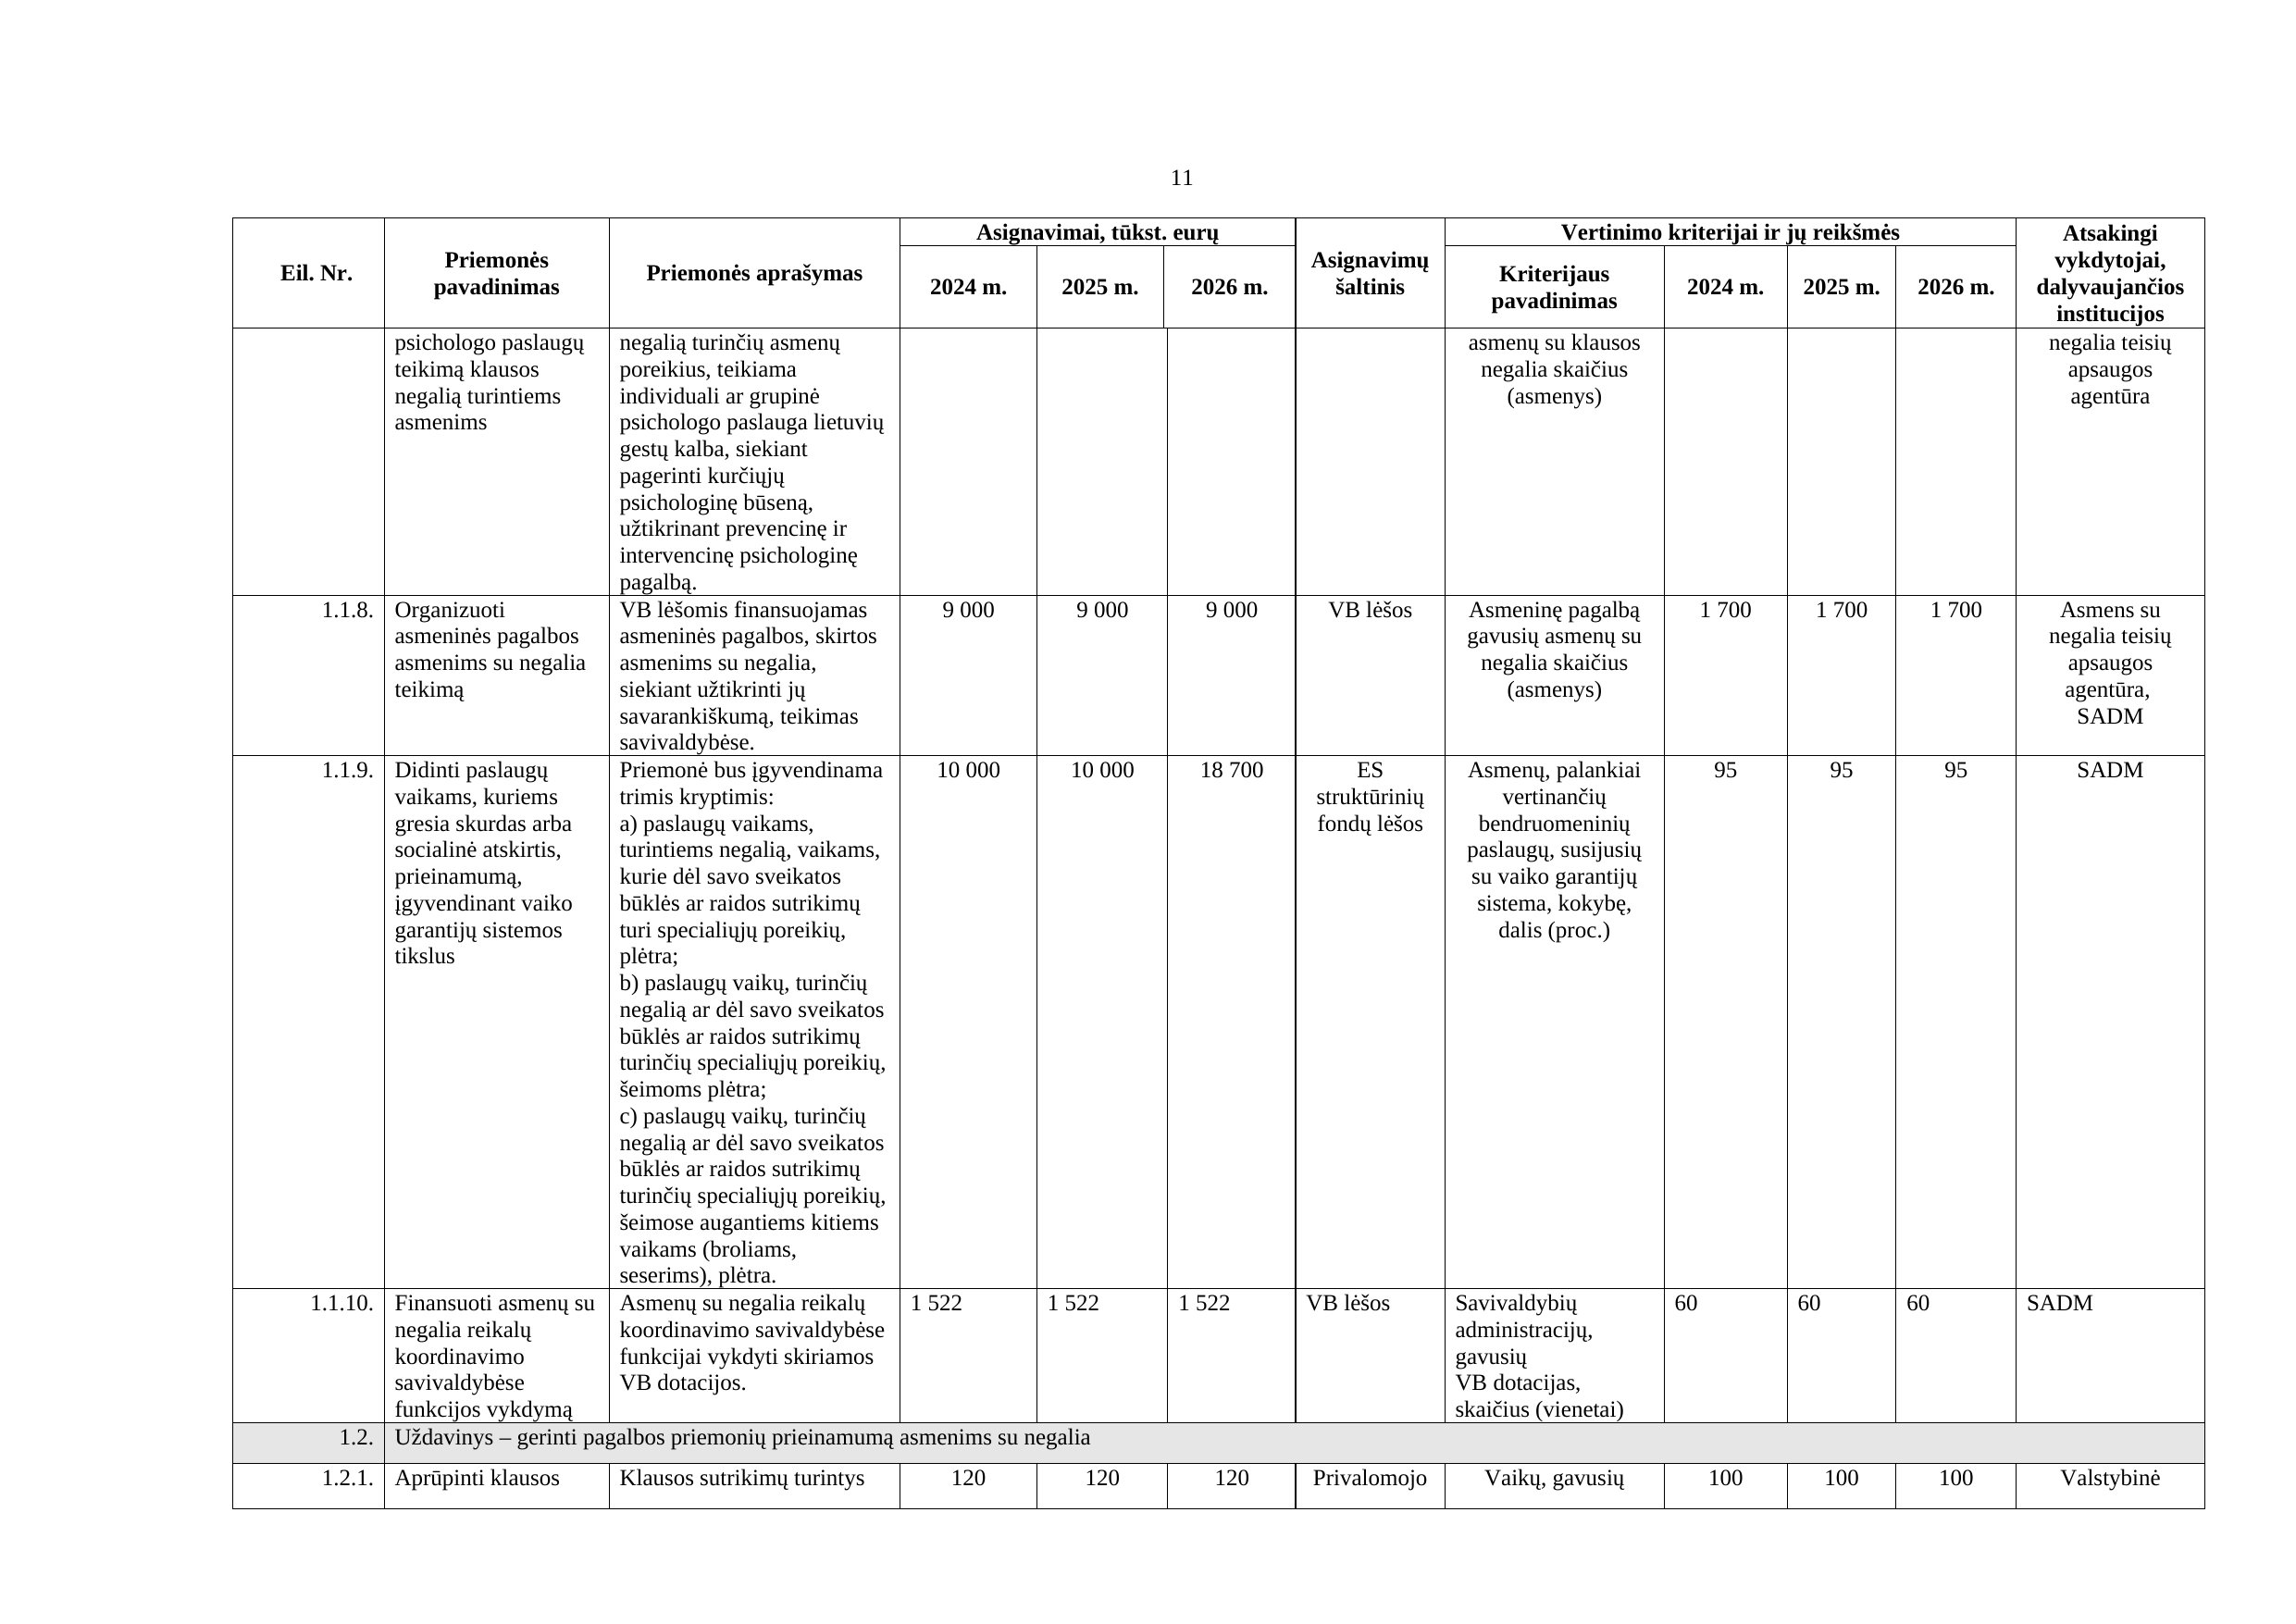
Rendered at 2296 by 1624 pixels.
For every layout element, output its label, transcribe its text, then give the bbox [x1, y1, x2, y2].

table_cell 1 522 [1168, 1289, 1295, 1422]
table_cell 95 [1896, 756, 2016, 1288]
table_cell Asmens su negalia teisių apsaugos agentūra, SADM [2017, 596, 2204, 755]
table_cell 2026 m. [1896, 246, 2016, 328]
table_cell Kriterijaus pavadinimas [1446, 246, 1664, 328]
table_cell SADM [2017, 756, 2204, 1288]
table_cell Uždavinys – gerinti pagalbos priemonių prieinamumą asmenims su negalia [385, 1423, 2204, 1463]
table_cell [1037, 329, 1167, 595]
table_cell 95 [1665, 756, 1787, 1288]
table_cell Finansuoti asmenų su negalia reikalų koordinavimo savivaldybėse funkcijos vykdymą [385, 1289, 609, 1422]
table_cell negalią turinčių asmenų poreikius, teikiama individuali ar grupinė psichologo paslauga lietuvių gestų kalba, siekiant pagerinti kurčiųjų psichologinę būseną, užtikrinant prevencinę ir intervencinę psichologinę pagalbą. [610, 329, 900, 595]
table_cell 1.1.10. [233, 1289, 384, 1422]
table_cell 100 [1788, 1464, 1895, 1508]
table_cell 1 700 [1665, 596, 1787, 755]
table_header Priemonės pavadinimas [385, 218, 609, 328]
table_cell 120 [900, 1464, 1036, 1508]
table_header Vertinimo kriterijai ir jų reikšmės [1446, 218, 2016, 244]
table_cell Savivaldybių administracijų, gavusių VB dotacijas, skaičius (vienetai) [1446, 1289, 1664, 1422]
table_cell 2024 m. [900, 246, 1036, 328]
table_cell 100 [1665, 1464, 1787, 1508]
table_header Eil. Nr. [233, 218, 384, 328]
table_cell 18 700 [1168, 756, 1295, 1288]
table_cell 2024 m. [1665, 246, 1787, 328]
table_cell psichologo paslaugų teikimą klausos negalią turintiems asmenims [385, 329, 609, 595]
table_cell 1.2. [233, 1423, 384, 1463]
table_cell VB lėšos [1297, 1289, 1445, 1422]
table_cell 95 [1788, 756, 1895, 1288]
table_cell Valstybinė [2017, 1464, 2204, 1508]
table_cell 10 000 [900, 756, 1036, 1288]
table_cell SADM [2017, 1289, 2204, 1422]
table_cell Privalomojo [1297, 1464, 1445, 1508]
table_header Atsakingi vykdytojai, dalyvaujančios institucijos [2017, 218, 2204, 328]
table_cell [1297, 329, 1445, 595]
table_cell 60 [1788, 1289, 1895, 1422]
table_cell Vaikų, gavusių [1446, 1464, 1664, 1508]
table_cell 60 [1665, 1289, 1787, 1422]
table_cell 9 000 [900, 596, 1036, 755]
table_cell ES struktūrinių fondų lėšos [1297, 756, 1445, 1288]
table_cell [1168, 329, 1295, 595]
table_header Asignavimai, tūkst. eurų [900, 218, 1295, 244]
table_cell 1.1.8. [233, 596, 384, 755]
table_cell Asmeninę pagalbą gavusių asmenų su negalia skaičius (asmenys) [1446, 596, 1664, 755]
table_cell 120 [1168, 1464, 1295, 1508]
table_cell 1 522 [900, 1289, 1036, 1422]
table_cell asmenų su klausos negalia skaičius (asmenys) [1446, 329, 1664, 595]
table_cell 10 000 [1037, 756, 1167, 1288]
table_cell 2025 m. [1788, 246, 1895, 328]
table_cell Asmenų su negalia reikalų koordinavimo savivaldybėse funkcijai vykdyti skiriamos VB dotacijos. [610, 1289, 900, 1422]
table_cell 1 700 [1896, 596, 2016, 755]
table_cell [1665, 329, 1787, 595]
table_cell Didinti paslaugų vaikams, kuriems gresia skurdas arba socialinė atskirtis, prieinamumą, įgyvendinant vaiko garantijų sistemos tikslus [385, 756, 609, 1288]
table_cell [900, 329, 1036, 595]
table_cell 9 000 [1037, 596, 1167, 755]
table_cell [1788, 329, 1895, 595]
table_cell 2026 m. [1164, 246, 1295, 328]
table_cell [1896, 329, 2016, 595]
table_cell 1 700 [1788, 596, 1895, 755]
table_cell Aprūpinti klausos [385, 1464, 609, 1508]
table_header Asignavimų šaltinis [1297, 218, 1445, 328]
table_cell Asmenų, palankiai vertinančių bendruomeninių paslaugų, susijusių su vaiko garantijų sistema, kokybę, dalis (proc.) [1446, 756, 1664, 1288]
table_cell 120 [1037, 1464, 1167, 1508]
table_cell Organizuoti asmeninės pagalbos asmenims su negalia teikimą [385, 596, 609, 755]
table_cell 1 522 [1037, 1289, 1167, 1422]
table_cell negalia teisių apsaugos agentūra [2017, 329, 2204, 595]
table_header Priemonės aprašymas [610, 218, 900, 328]
table_cell 9 000 [1168, 596, 1295, 755]
table_cell 100 [1896, 1464, 2016, 1508]
table_cell [233, 329, 384, 595]
table_cell 2025 m. [1037, 246, 1163, 328]
table_cell Priemonė bus įgyvendinama trimis kryptimis: a) paslaugų vaikams, turintiems negalią, vaikams, kurie dėl savo sveikatos būklės ar raidos sutrikimų turi specialiųjų poreikių, plėtra; b) paslaugų vaikų, turinčių negalią ar dėl savo sveikatos būklės ar raidos sutrikimų turinčių specialiųjų poreikių, šeimoms plėtra; c) paslaugų vaikų, turinčių negalią ar dėl savo sveikatos būklės ar raidos sutrikimų turinčių specialiųjų poreikių, šeimose augantiems kitiems vaikams (broliams, seserims), plėtra. [610, 756, 900, 1288]
table_cell 60 [1896, 1289, 2016, 1422]
table_cell VB lėšomis finansuojamas asmeninės pagalbos, skirtos asmenims su negalia, siekiant užtikrinti jų savarankiškumą, teikimas savivaldybėse. [610, 596, 900, 755]
table_cell Klausos sutrikimų turintys [610, 1464, 900, 1508]
table_cell 1.2.1. [233, 1464, 384, 1508]
table_cell 1.1.9. [233, 756, 384, 1288]
table_cell VB lėšos [1297, 596, 1445, 755]
